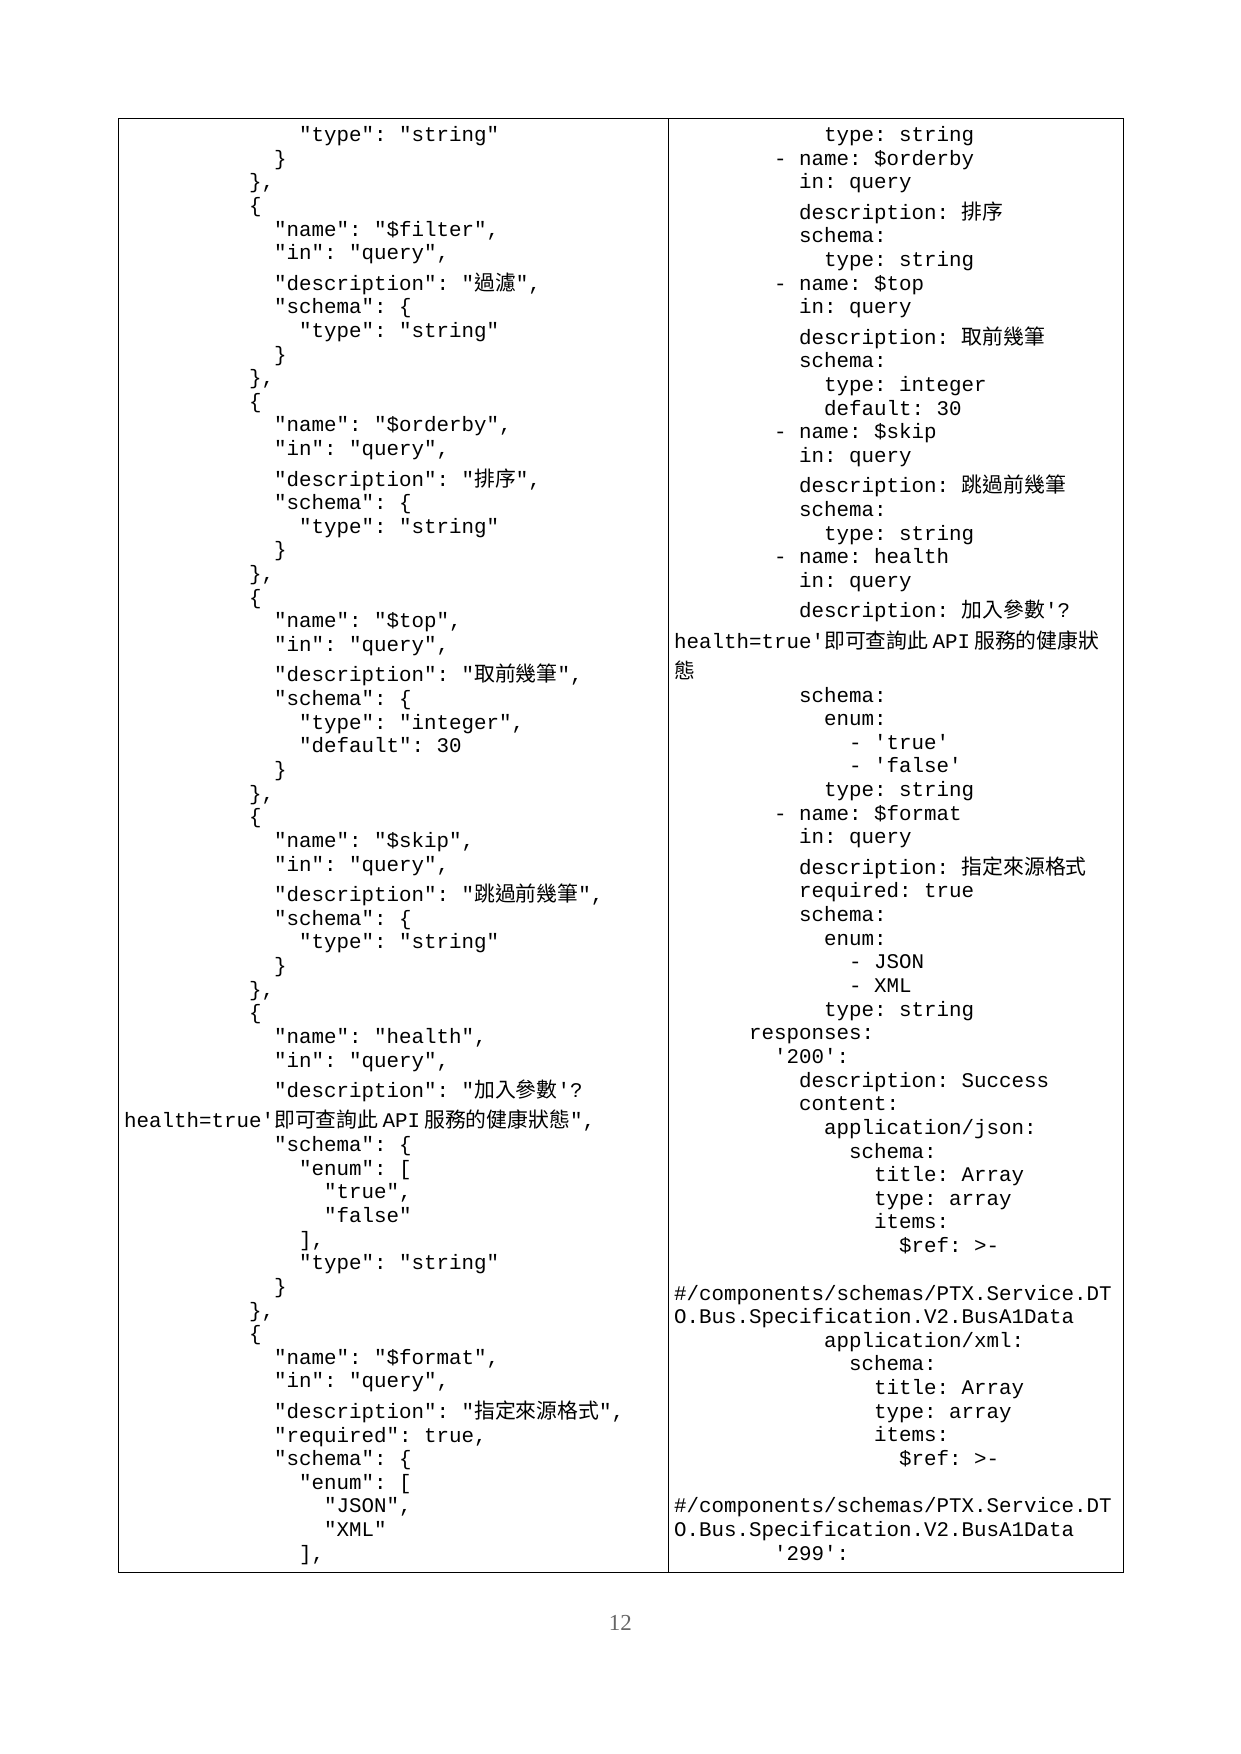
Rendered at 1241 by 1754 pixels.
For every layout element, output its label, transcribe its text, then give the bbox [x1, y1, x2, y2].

table_cell "type": "string" } }, { "name": "$filter", "in": "query", "description": "過濾", "schema": { "type": "string" } }, { "name": "$orderby", "in": "query", "description": "排序", "schema": { "type": "string" } }, { "name": "$top", "in": "query", "description": "取前幾筆", "schema": { "type": "integer", "default": 30 } }, { "name": "$skip", "in": "query", "description": "跳過前幾筆", "schema": { "type": "string" } }, { "name": "health", "in": "query", "description": "加入參數'?health=true'即可查詢此API服務的健康狀態", "schema": { "enum": [ "true", "false" ], "type": "string" } }, { "name": "$format", "in": "query", "description": "指定來源格式", "required": true, "schema": { "enum": [ "JSON", "XML" ], [119, 119, 668, 1572]
table_cell type: string - name: $orderby in: query description: 排序 schema: type: string - name: $top in: query description: 取前幾筆 schema: type: integer default: 30 - name: $skip in: query description: 跳過前幾筆 schema: type: string - name: health in: query description: 加入參數'?health=true'即可查詢此API服務的健康狀態 schema: enum: - 'true' - 'false' type: string - name: $format in: query description: 指定來源格式 required: true schema: enum: - JSON - XML type: string responses: '200': description: Success content: application/json: schema: title: Array type: array items: $ref: >- #/components/schemas/PTX.Service.DTO.Bus.Specification.V2.BusA1Data application/xml: schema: title: Array type: array items: $ref: >- #/components/schemas/PTX.Service.DTO.Bus.Specification.V2.BusA1Data '299': [669, 119, 1123, 1572]
